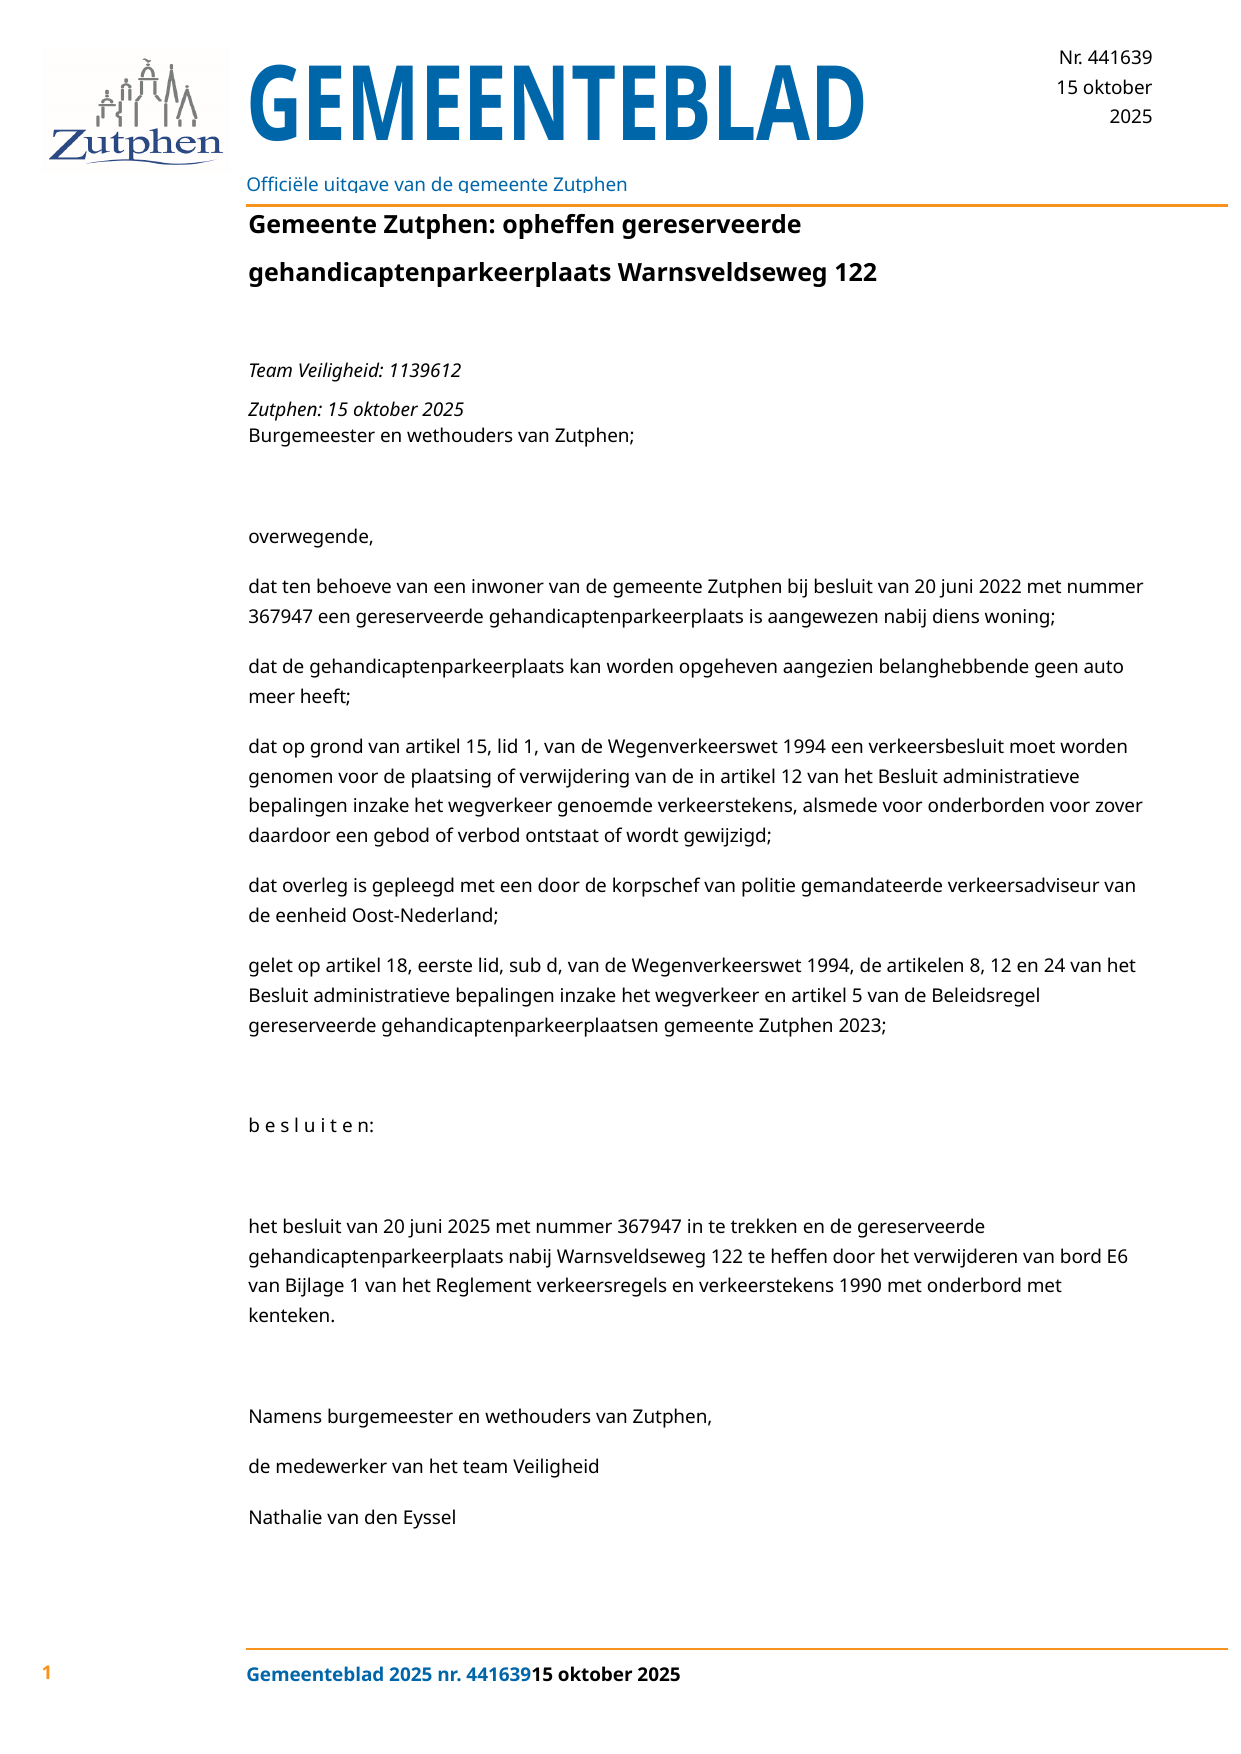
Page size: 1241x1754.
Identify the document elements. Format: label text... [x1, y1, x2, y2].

text dat ten behoeve van een inwoner van de gemeente Zutphen bij besluit van 20 juni 2022 met nummer 367947 een gereserveerde gehandicaptenparkeerplaats is aangewezen nabij diens woning; [248, 573, 1152, 629]
text het besluit van 20 juni 2025 met nummer 367947 in te trekken en de gereserveerde gehandicaptenparkeerplaats nabij Warnsveldseweg 122 te heffen door het verwijderen van bord E6 van Bijlage 1 van het Reglement verkeersregels en verkeerstekens 1990 met onderbord met kenteken. [248, 1213, 1152, 1328]
picture [41, 47, 231, 172]
text Burgemeester en wethouders van Zutphen; [248, 422, 1152, 448]
text de medewerker van het team Veiligheid [248, 1453, 1152, 1479]
text Zutphen: 15 oktober 2025 [248, 396, 1152, 422]
text overwegende, [248, 523, 1152, 549]
text dat de gehandicaptenparkeerplaats kan worden opgeheven aangezien belanghebbende geen auto meer heeft; [248, 653, 1152, 709]
text b e s l u i t e n: [248, 1113, 1152, 1138]
text Nathalie van den Eyssel [248, 1504, 1152, 1529]
text Gemeente Zutphen: opheffen gereserveerde gehandicaptenparkeerplaats Warnsveldseweg 122 [248, 207, 1152, 288]
text dat op grond van artikel 15, lid 1, van de Wegenverkeerswet 1994 een verkeersbesluit moet worden genomen voor de plaatsing of verwijdering van de in artikel 12 van het Besluit administratieve bepalingen inzake het wegverkeer genoemde verkeerstekens, alsmede voor onderborden voor zover daardoor een gebod of verbod ontstaat of wordt gewijzigd; [248, 733, 1152, 848]
text gelet op artikel 18, eerste lid, sub d, van de Wegenverkeerswet 1994, de artikelen 8, 12 en 24 van het Besluit administratieve bepalingen inzake het wegverkeer en artikel 5 van de Beleidsregel gereserveerde gehandicaptenparkeerplaatsen gemeente Zutphen 2023; [248, 953, 1152, 1037]
text dat overleg is gepleegd met een door de korpschef van politie gemandateerde verkeersadviseur van de eenheid Oost-Nederland; [248, 873, 1152, 928]
text Namens burgemeester en wethouders van Zutphen, [248, 1403, 1152, 1429]
text Team Veiligheid: 1139612 [248, 357, 1152, 383]
